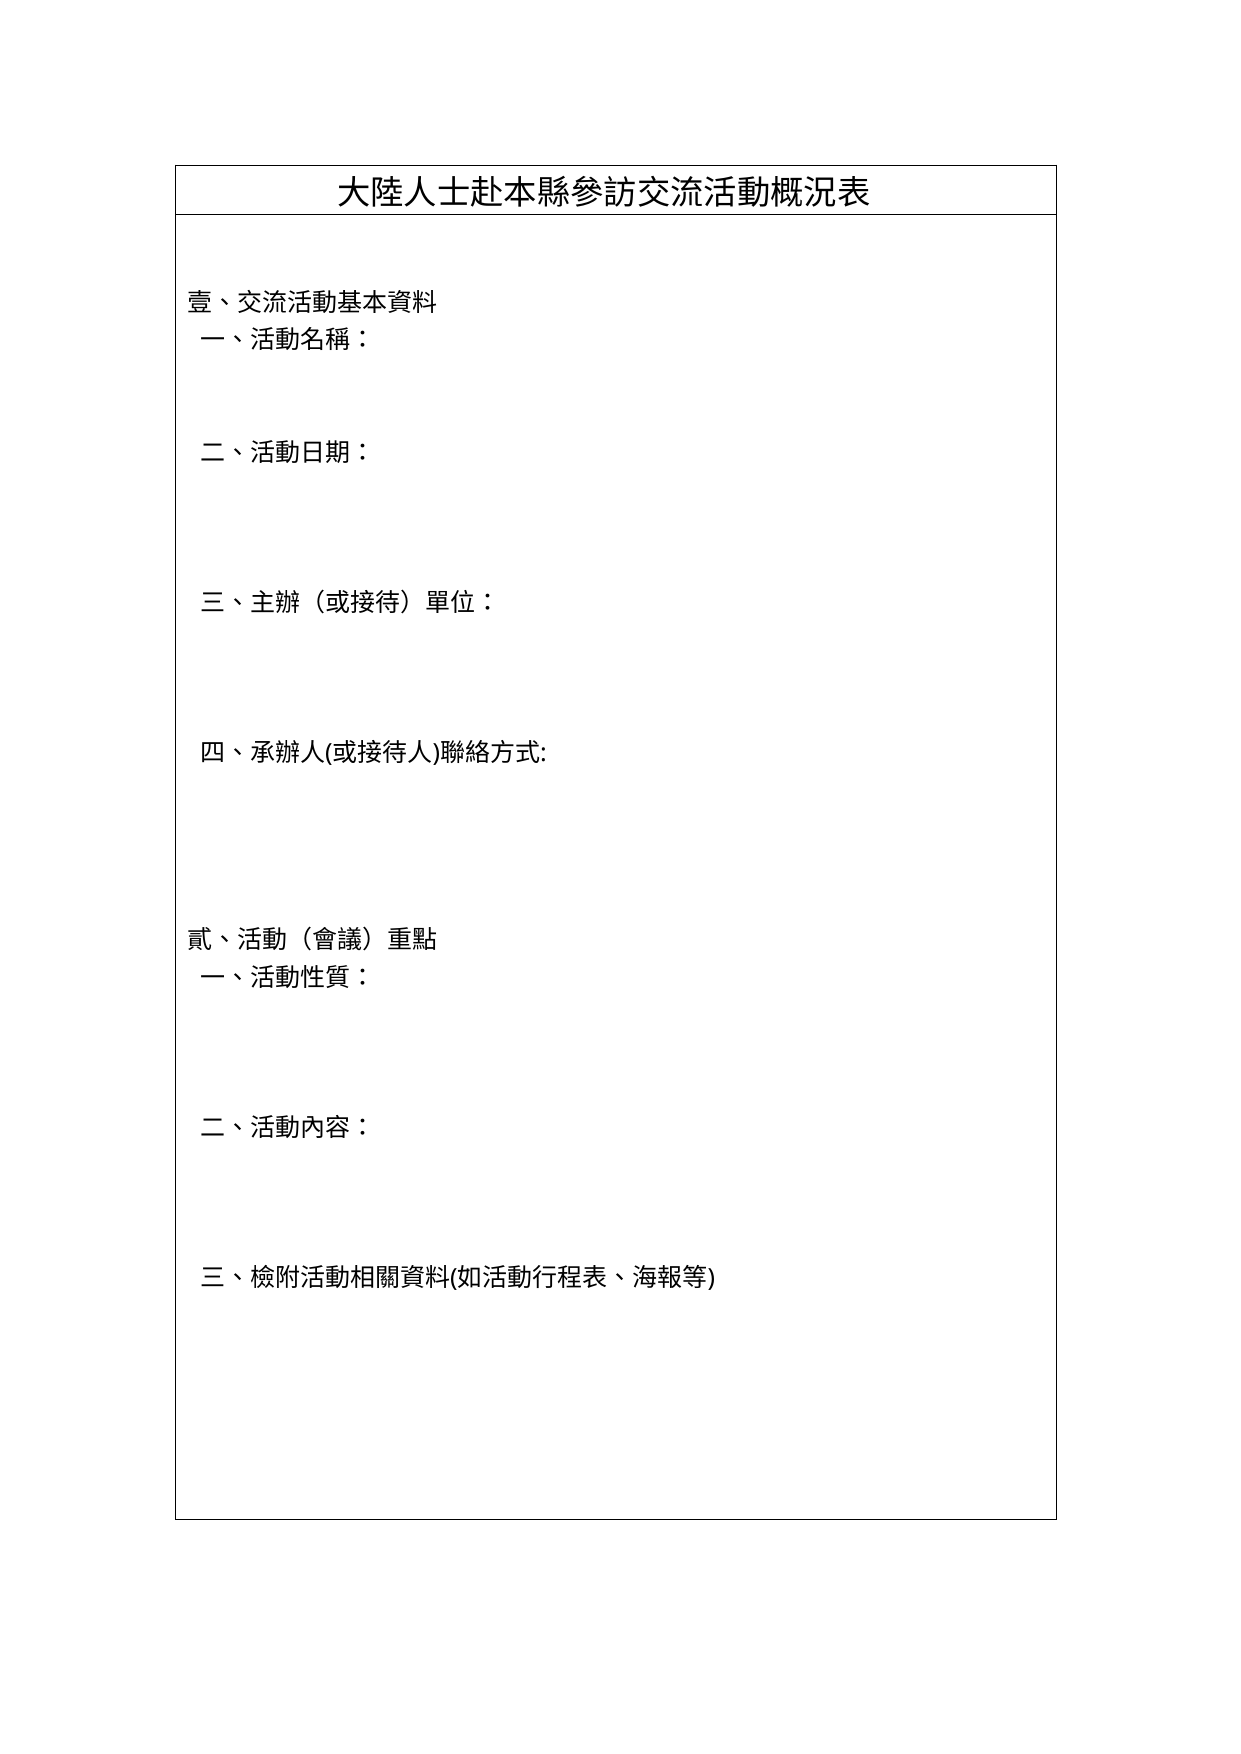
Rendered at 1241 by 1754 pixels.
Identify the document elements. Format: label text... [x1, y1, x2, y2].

table_cell 壹、交流活動基本資料 一、活動名稱： 二、活動日期： 三、主辦（或接待）單位： 四、承辦人(或接待人)聯絡方式: 貳、活動（會議）重點 一、活動性質： 二、活動內容： 三、檢附活動相關資料(如活動行程表、海報等) [176, 215, 1056, 1519]
table_header 大陸人士赴本縣參訪交流活動概況表 [176, 166, 1056, 214]
